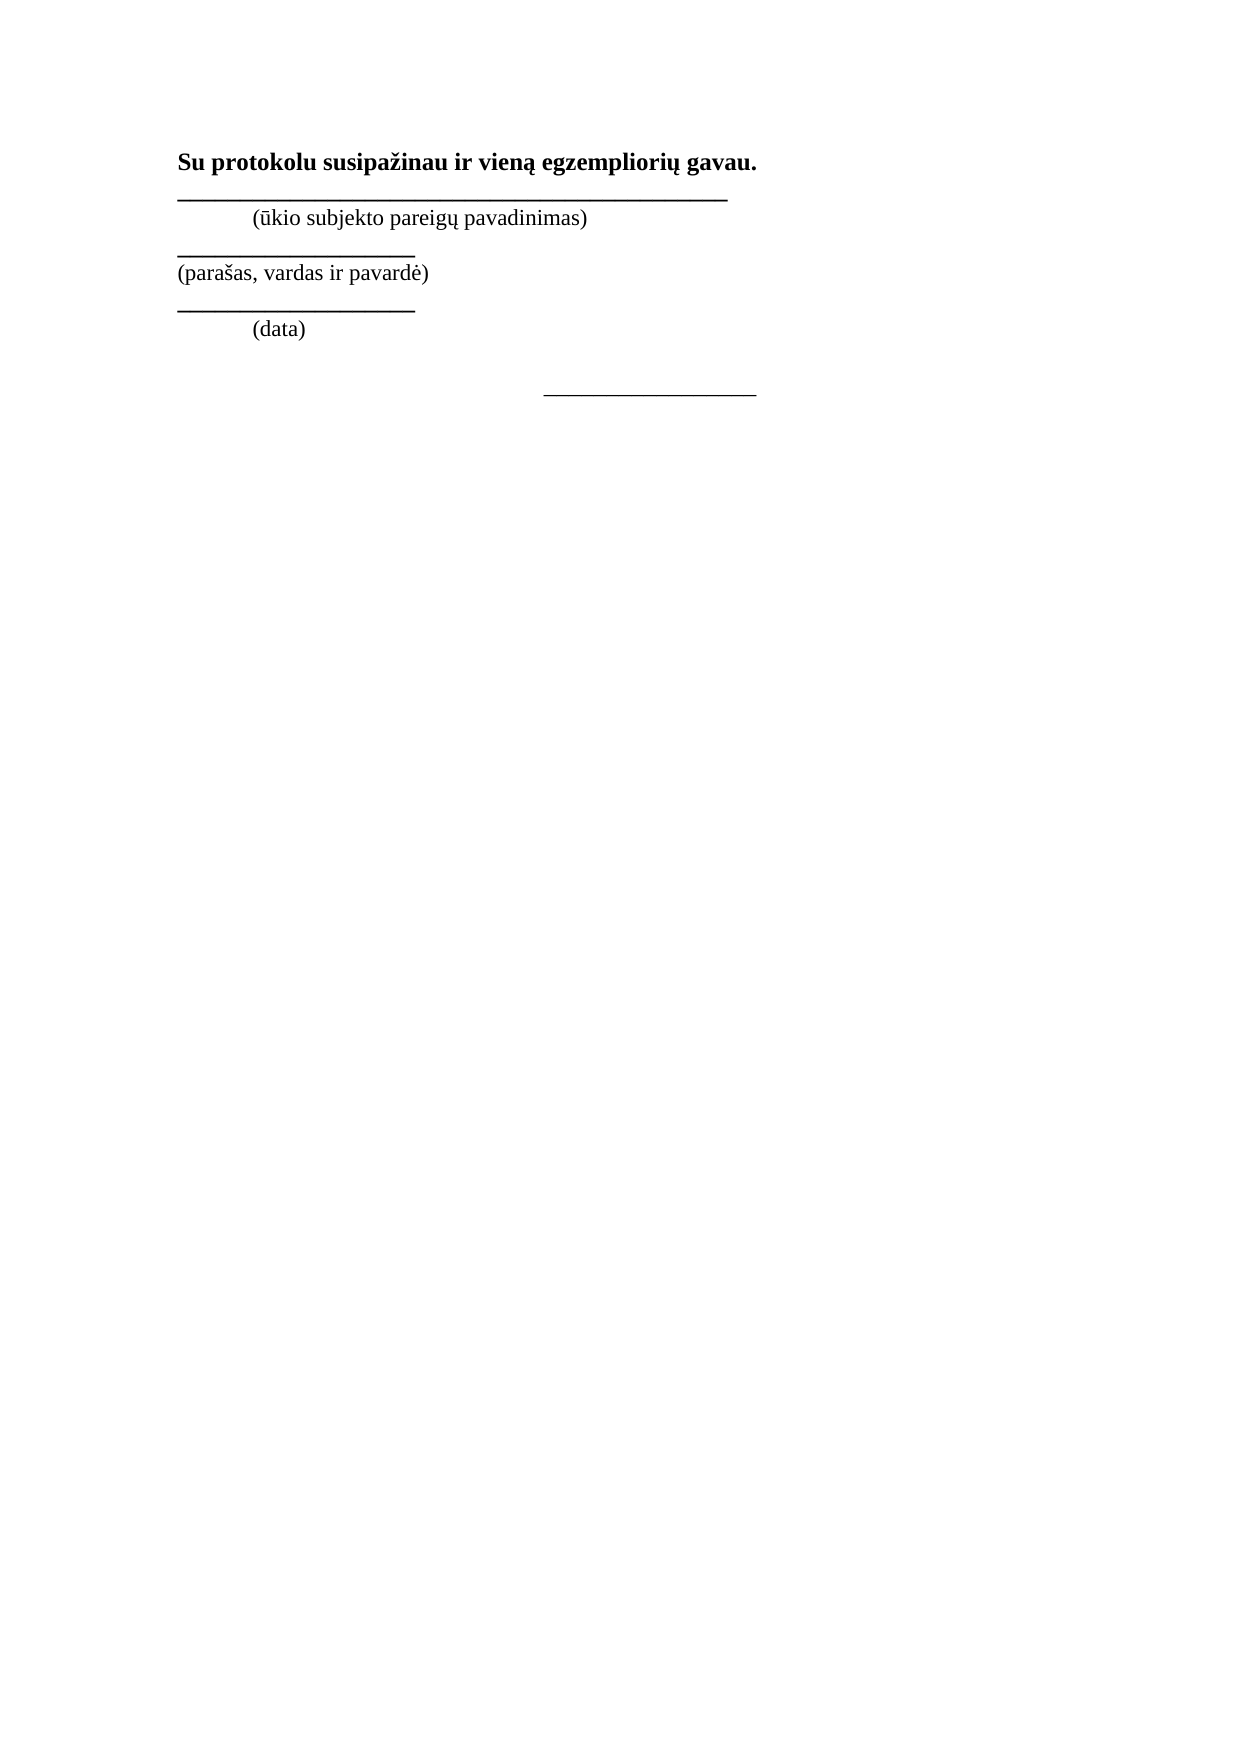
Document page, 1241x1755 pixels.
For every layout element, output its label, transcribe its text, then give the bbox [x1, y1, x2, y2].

text Su protokolu susipažinau ir vieną egzempliorių gavau. [177, 147, 1122, 176]
text ____________________________________________ [177, 176, 1122, 204]
text (data) [252, 314, 1122, 341]
text ___________________ [177, 286, 1122, 314]
text ___________________ [177, 231, 1122, 259]
text _________________ [177, 370, 1122, 398]
text (ūkio subjekto pareigų pavadinimas) [252, 204, 1122, 231]
text (parašas, vardas ir pavardė) [177, 259, 1122, 286]
